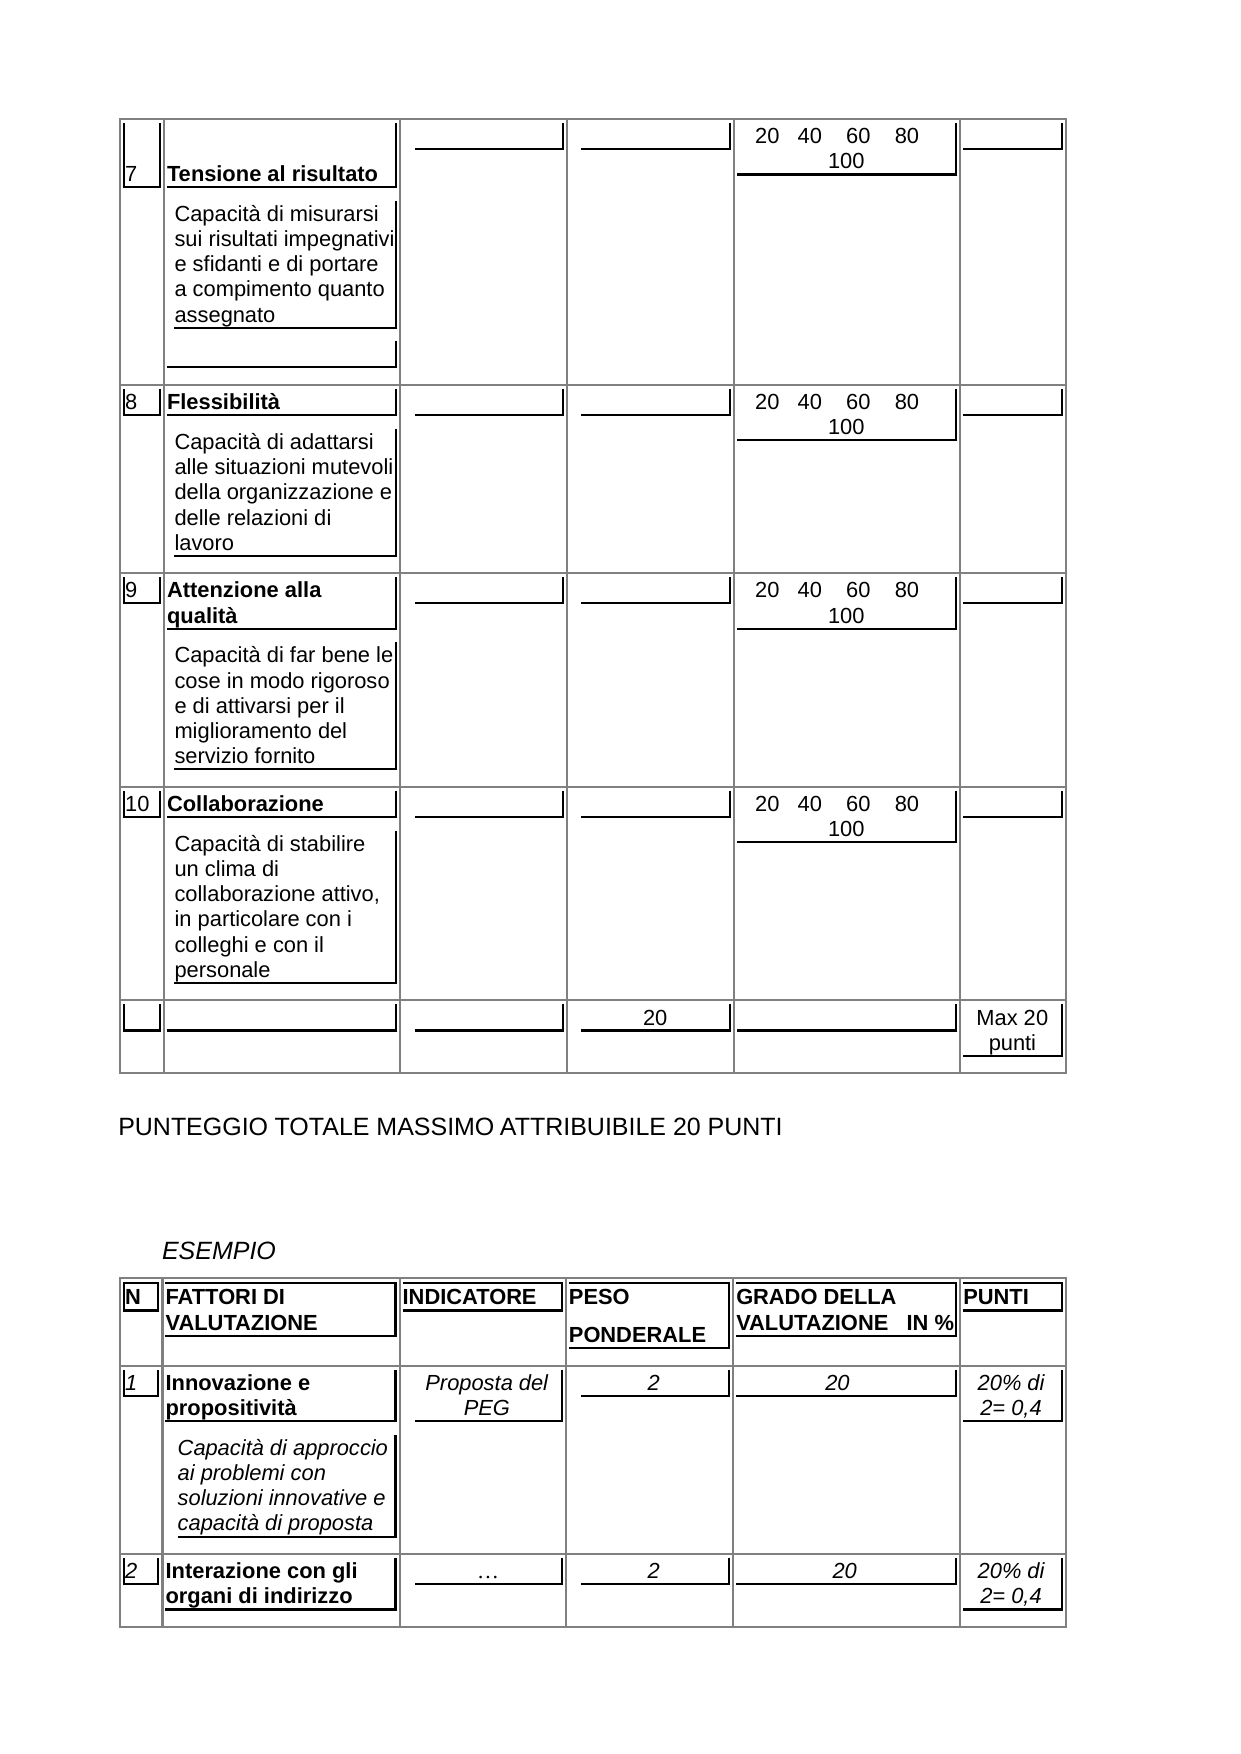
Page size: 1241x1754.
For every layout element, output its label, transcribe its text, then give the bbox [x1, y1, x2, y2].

table_cell [568, 788, 733, 999]
table_cell 20 40 60 80 100 [735, 120, 959, 384]
table_cell Interazione con gli organi di indirizzo [164, 1555, 399, 1626]
table_cell 20% di 2= 0,4 [961, 1555, 1065, 1626]
table_cell Attenzione alla qualità Capacità di far bene le cose in modo rigoroso e di attivarsi per il miglioramento del servizio fornito [165, 574, 399, 786]
table_cell 20 40 60 80 100 [735, 788, 959, 999]
table_cell [401, 788, 566, 999]
table_cell 2 [567, 1367, 732, 1553]
table_header FATTORI DI VALUTAZIONE [164, 1279, 399, 1365]
table_cell [401, 1001, 566, 1072]
table_cell 20% di 2= 0,4 [961, 1367, 1065, 1553]
table_cell 2 [567, 1555, 732, 1626]
table_cell [401, 120, 566, 384]
table_cell 20 40 60 80 100 [735, 574, 959, 786]
text PUNTEGGIO TOTALE MASSIMO ATTRIBUIBILE 20 PUNTI [118, 1112, 1122, 1141]
table_cell [568, 386, 733, 572]
table_cell [961, 574, 1065, 786]
table_cell [401, 386, 566, 572]
table_cell 20 [568, 1001, 733, 1072]
text ESEMPIO [118, 1236, 1122, 1265]
table_cell 8 [121, 386, 163, 572]
table_cell [735, 1001, 959, 1072]
table_cell [961, 120, 1065, 384]
table_cell 9 [121, 574, 163, 786]
table_cell [961, 788, 1065, 999]
table_cell 20 [734, 1367, 959, 1553]
table_cell Max 20 punti [961, 1001, 1065, 1072]
table_cell 20 40 60 80 100 [735, 386, 959, 572]
table_cell Innovazione e propositività Capacità di approccio ai problemi con soluzioni innovative e capacità di proposta [164, 1367, 399, 1553]
table_header INDICATORE [401, 1279, 565, 1365]
table_cell Proposta del PEG [401, 1367, 565, 1553]
table_cell [568, 574, 733, 786]
table_cell Collaborazione Capacità di stabilire un clima di collaborazione attivo, in particolare con i colleghi e con il personale [165, 788, 399, 999]
table_header GRADO DELLA VALUTAZIONE IN % [734, 1279, 959, 1365]
table_cell 7 [121, 120, 163, 384]
table_cell 2 [121, 1555, 161, 1626]
table_cell [401, 574, 566, 786]
table_header PUNTI [961, 1279, 1065, 1365]
table_cell 10 [121, 788, 163, 999]
table_header PESO PONDERALE [567, 1279, 732, 1365]
table_cell … [401, 1555, 565, 1626]
table_cell Tensione al risultato Capacità di misurarsi sui risultati impegnativi e sfidanti e di portare a compimento quanto assegnato [165, 120, 399, 384]
table_header N [121, 1279, 161, 1365]
table_cell 20 [734, 1555, 959, 1626]
table_cell [165, 1001, 399, 1072]
table_cell Flessibilità Capacità di adattarsi alle situazioni mutevoli della organizzazione e delle relazioni di lavoro [165, 386, 399, 572]
table_cell [568, 120, 733, 384]
table_cell [961, 386, 1065, 572]
table_cell 1 [121, 1367, 161, 1553]
table_cell [121, 1001, 163, 1072]
